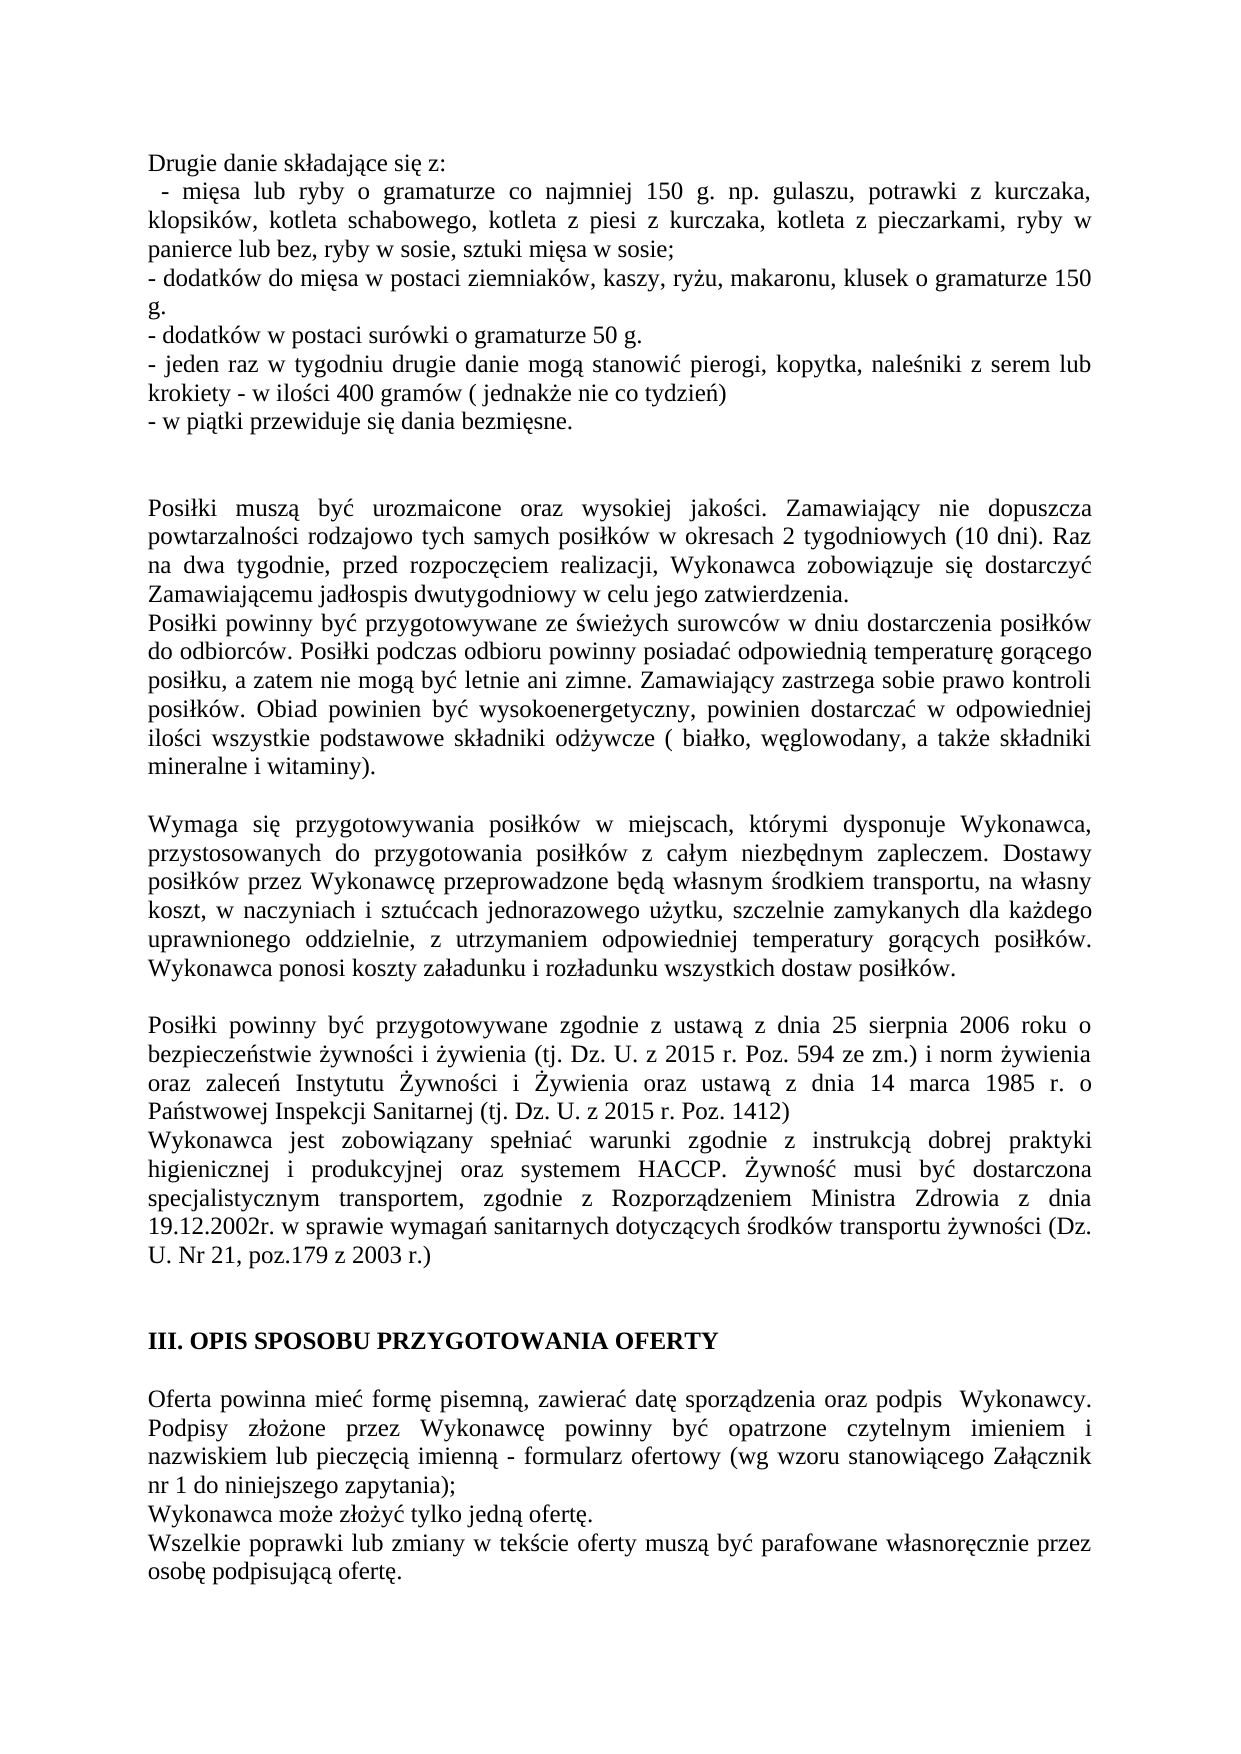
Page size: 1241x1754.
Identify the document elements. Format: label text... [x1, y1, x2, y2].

text Posiłki powinny być przygotowywane zgodnie z ustawą z dnia 25 sierpnia 2006 roku o bezpieczeństwie żywności i żywienia (tj. Dz. U. z 2015 r. Poz. 594 ze zm.) i norm żywienia oraz zaleceń Instytutu Żywności i Żywienia oraz ustawą z dnia 14 marca 1985 r. o Państwowej Inspekcji Sanitarnej (tj. Dz. U. z 2015 r. Poz. 1412) [148, 1010, 1093, 1125]
text - dodatków w postaci surówki o gramaturze 50 g. [148, 320, 1093, 349]
text Wymaga się przygotowywania posiłków w miejscach, którymi dysponuje Wykonawca, przystosowanych do przygotowania posiłków z całym niezbędnym zapleczem. Dostawy posiłków przez Wykonawcę przeprowadzone będą własnym środkiem transportu, na własny koszt, w naczyniach i sztućcach jednorazowego użytku, szczelnie zamykanych dla każdego uprawnionego oddzielnie, z utrzymaniem odpowiedniej temperatury gorących posiłków. Wykonawca ponosi koszty załadunku i rozładunku wszystkich dostaw posiłków. [148, 809, 1093, 981]
text Posiłki muszą być urozmaicone oraz wysokiej jakości. Zamawiający nie dopuszcza powtarzalności rodzajowo tych samych posiłków w okresach 2 tygodniowych (10 dni). Raz na dwa tygodnie, przed rozpoczęciem realizacji, Wykonawca zobowiązuje się dostarczyć Zamawiającemu jadłospis dwutygodniowy w celu jego zatwierdzenia. [148, 493, 1093, 608]
text - mięsa lub ryby o gramaturze co najmniej 150 g. np. gulaszu, potrawki z kurczaka, klopsików, kotleta schabowego, kotleta z piesi z kurczaka, kotleta z pieczarkami, ryby w panierce lub bez, ryby w sosie, sztuki mięsa w sosie; [148, 176, 1093, 263]
text Oferta powinna mieć formę pisemną, zawierać datę sporządzenia oraz podpis Wykonawcy. Podpisy złożone przez Wykonawcę powinny być opatrzone czytelnym imieniem i nazwiskiem lub pieczęcią imienną - formularz ofertowy (wg wzoru stanowiącego Załącznik nr 1 do niniejszego zapytania); [148, 1384, 1093, 1499]
text Wykonawca jest zobowiązany spełniać warunki zgodnie z instrukcją dobrej praktyki higienicznej i produkcyjnej oraz systemem HACCP. Żywność musi być dostarczona specjalistycznym transportem, zgodnie z Rozporządzeniem Ministra Zdrowia z dnia 19.12.2002r. w sprawie wymagań sanitarnych dotyczących środków transportu żywności (Dz. U. Nr 21, poz.179 z 2003 r.) [148, 1125, 1093, 1269]
text Posiłki powinny być przygotowywane ze świeżych surowców w dniu dostarczenia posiłków do odbiorców. Posiłki podczas odbioru powinny posiadać odpowiednią temperaturę gorącego posiłku, a zatem nie mogą być letnie ani zimne. Zamawiający zastrzega sobie prawo kontroli posiłków. Obiad powinien być wysokoenergetyczny, powinien dostarczać w odpowiedniej ilości wszystkie podstawowe składniki odżywcze ( białko, węglowodany, a także składniki mineralne i witaminy). [148, 608, 1093, 780]
text Wykonawca może złożyć tylko jedną ofertę. [148, 1499, 1093, 1528]
text - w piątki przewiduje się dania bezmięsne. [148, 406, 1093, 435]
text Wszelkie poprawki lub zmiany w tekście oferty muszą być parafowane własnoręcznie przez osobę podpisującą ofertę. [148, 1528, 1093, 1585]
text III. OPIS SPOSOBU PRZYGOTOWANIA OFERTY [148, 1326, 1093, 1355]
text Drugie danie składające się z: [148, 148, 1093, 176]
text - dodatków do mięsa w postaci ziemniaków, kaszy, ryżu, makaronu, klusek o gramaturze 150 g. [148, 263, 1093, 320]
text - jeden raz w tygodniu drugie danie mogą stanowić pierogi, kopytka, naleśniki z serem lub krokiety - w ilości 400 gramów ( jednakże nie co tydzień) [148, 349, 1093, 406]
